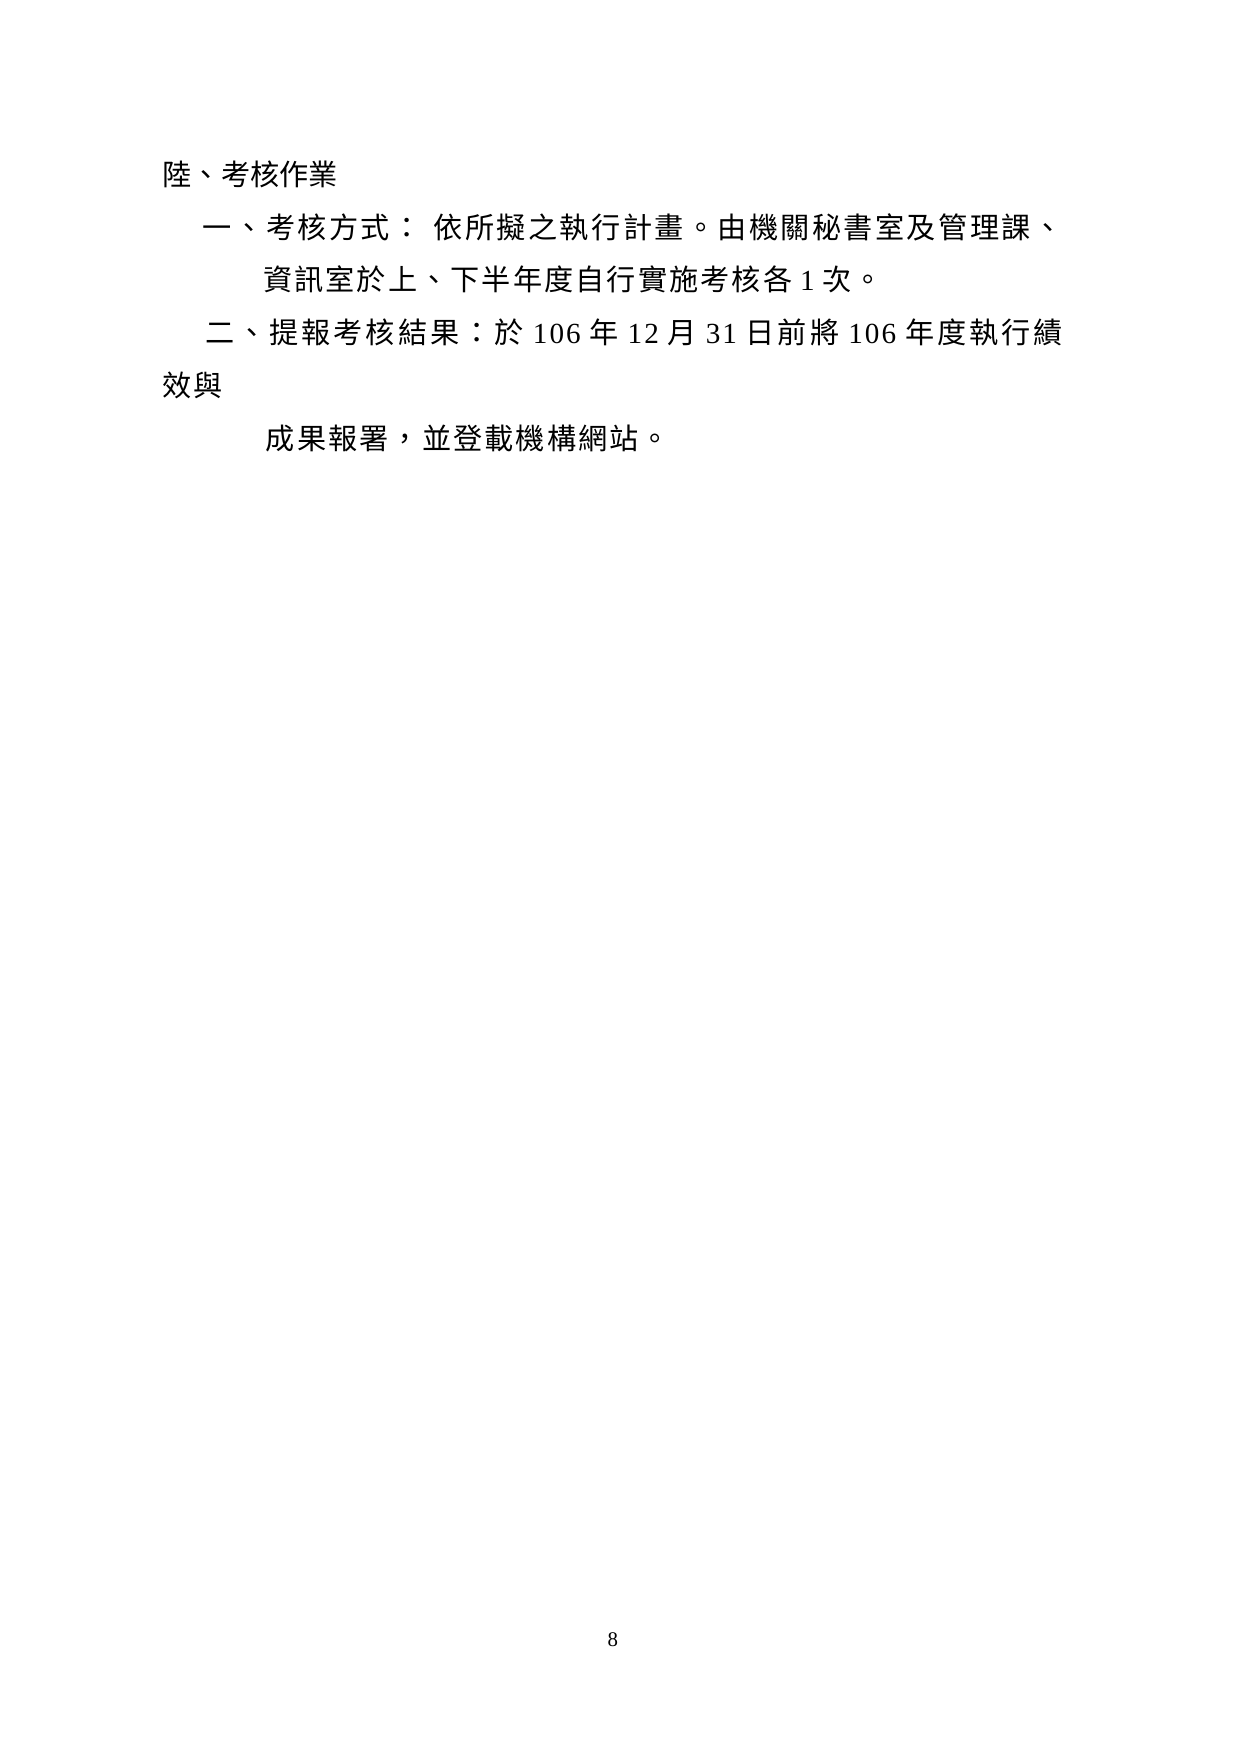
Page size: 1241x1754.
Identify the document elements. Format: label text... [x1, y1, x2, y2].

text 二、提報考核結果：於106年12月31日前將106年度執行績效與 [162, 310, 1063, 405]
text 成果報署，並登載機構網站。 [162, 415, 1063, 458]
text 陸、考核作業 [162, 151, 1063, 194]
text 一、考核方式： 依所擬之執行計畫。由機關秘書室及管理課、資訊室於上、下半年度自行實施考核各1次。 [145, 204, 1063, 299]
